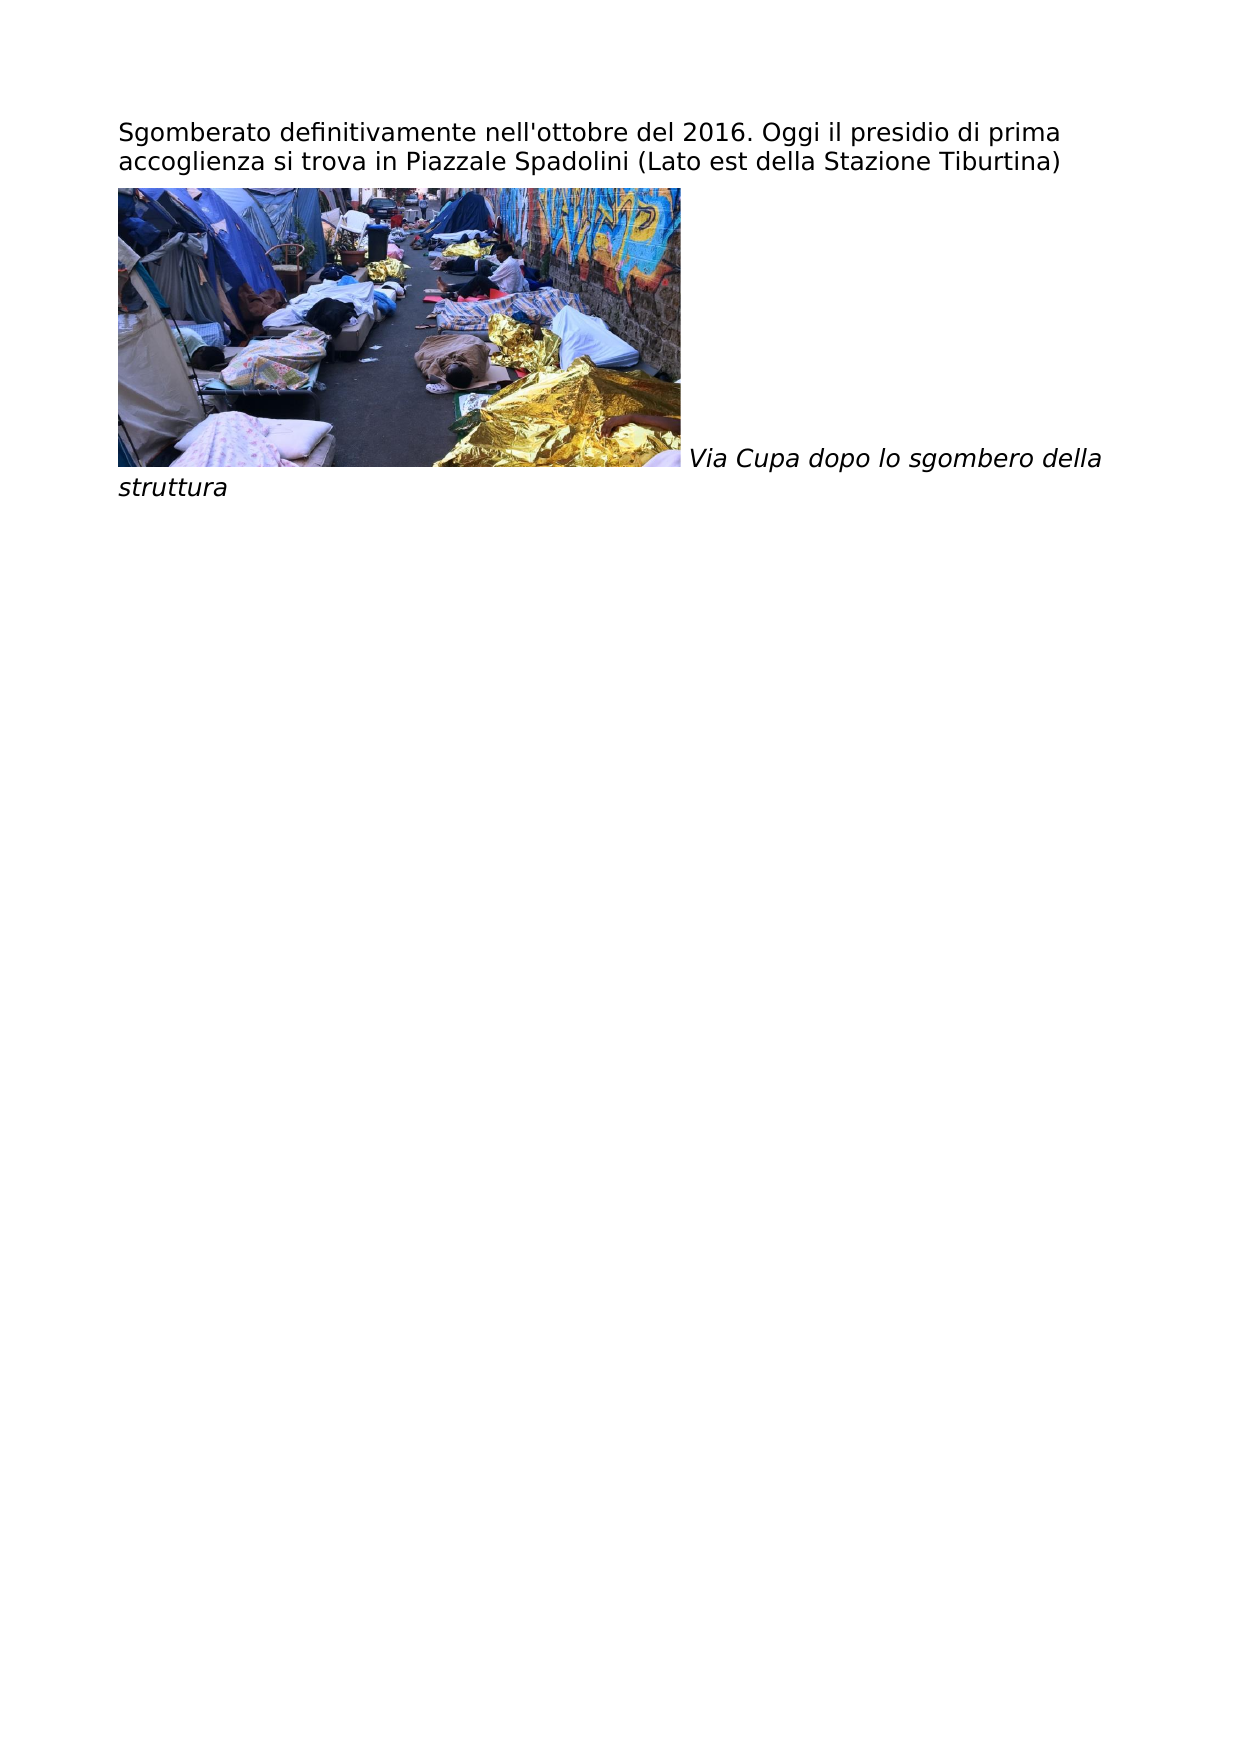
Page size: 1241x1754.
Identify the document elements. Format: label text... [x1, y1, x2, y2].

text Sgomberato definitivamente nell'ottobre del 2016. Oggi il presidio di prima accoglienza si trova in Piazzale Spadolini (Lato est della Stazione Tiburtina) [118, 118, 1122, 176]
text Via Cupa dopo lo sgombero della struttura [118, 189, 1122, 502]
picture [118, 188, 681, 467]
